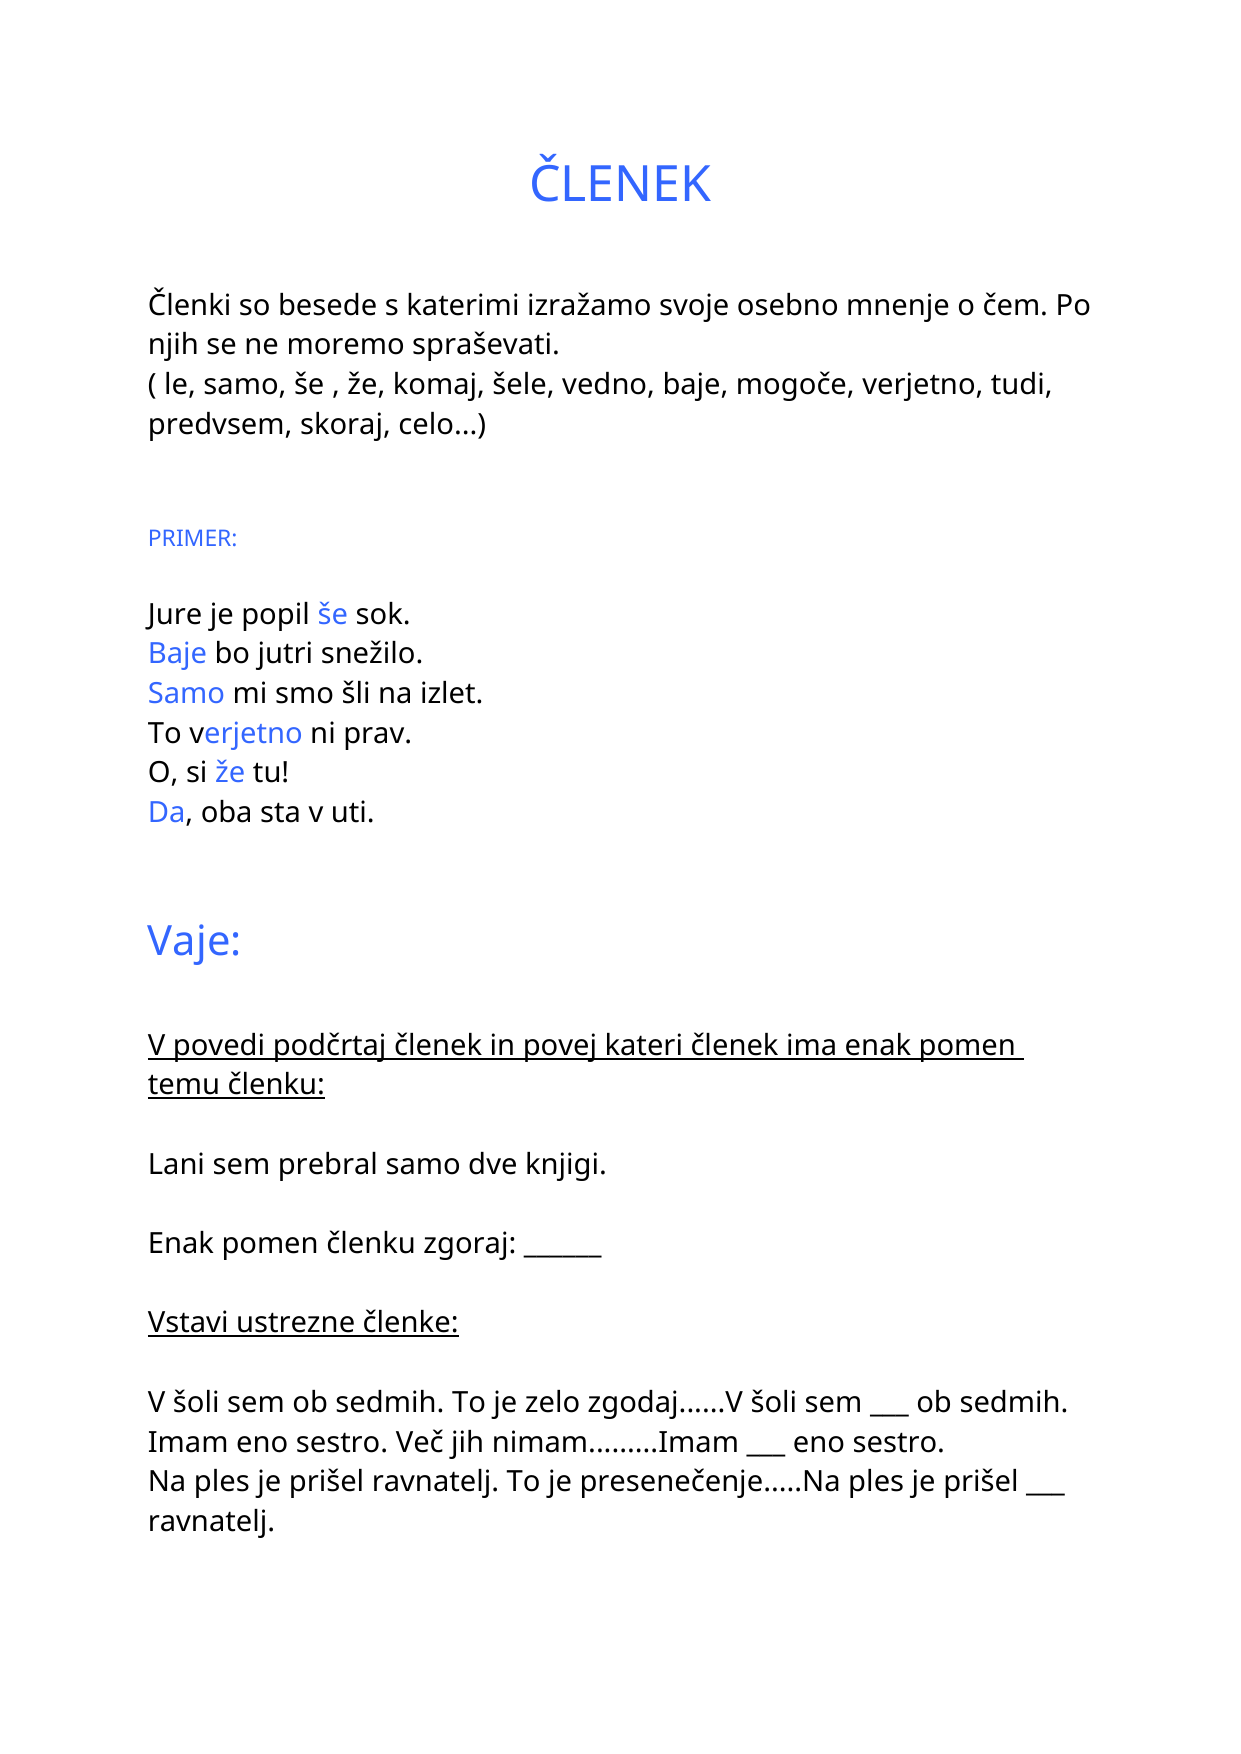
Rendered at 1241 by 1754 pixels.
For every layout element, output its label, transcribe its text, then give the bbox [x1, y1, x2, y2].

text Imam eno sestro. Več jih nimam.........Imam ___ eno sestro. [148, 1421, 1093, 1461]
text V šoli sem ob sedmih. To je zelo zgodaj......V šoli sem ___ ob sedmih. [148, 1381, 1093, 1421]
text Baje bo jutri snežilo. [148, 633, 1093, 672]
text Jure je popil še sok. [148, 593, 1093, 633]
text ČLENEK [148, 148, 1093, 216]
text Lani sem prebral samo dve knjigi. [148, 1143, 1093, 1183]
text Enak pomen členku zgoraj: ______ [148, 1222, 1093, 1262]
text V povedi podčrtaj členek in povej kateri členek ima enak pomen temu členku: [148, 1024, 1093, 1103]
text PRIMER: [148, 522, 1093, 553]
text ( le, samo, še , že, komaj, šele, vedno, baje, mogoče, verjetno, tudi, predvsem, skoraj, celo...) [148, 363, 1093, 443]
text Vstavi ustrezne členke: [148, 1302, 1093, 1341]
text O, si že tu! [148, 752, 1093, 791]
text Vaje: [148, 910, 1093, 967]
text Na ples je prišel ravnatelj. To je presenečenje.....Na ples je prišel ___ ravnatelj. [148, 1461, 1093, 1540]
text Členki so besede s katerimi izražamo svoje osebno mnenje o čem. Po njih se ne moremo spraševati. [148, 284, 1093, 363]
text To verjetno ni prav. [148, 712, 1093, 752]
text Samo mi smo šli na izlet. [148, 672, 1093, 712]
text Da, oba sta v uti. [148, 791, 1093, 831]
